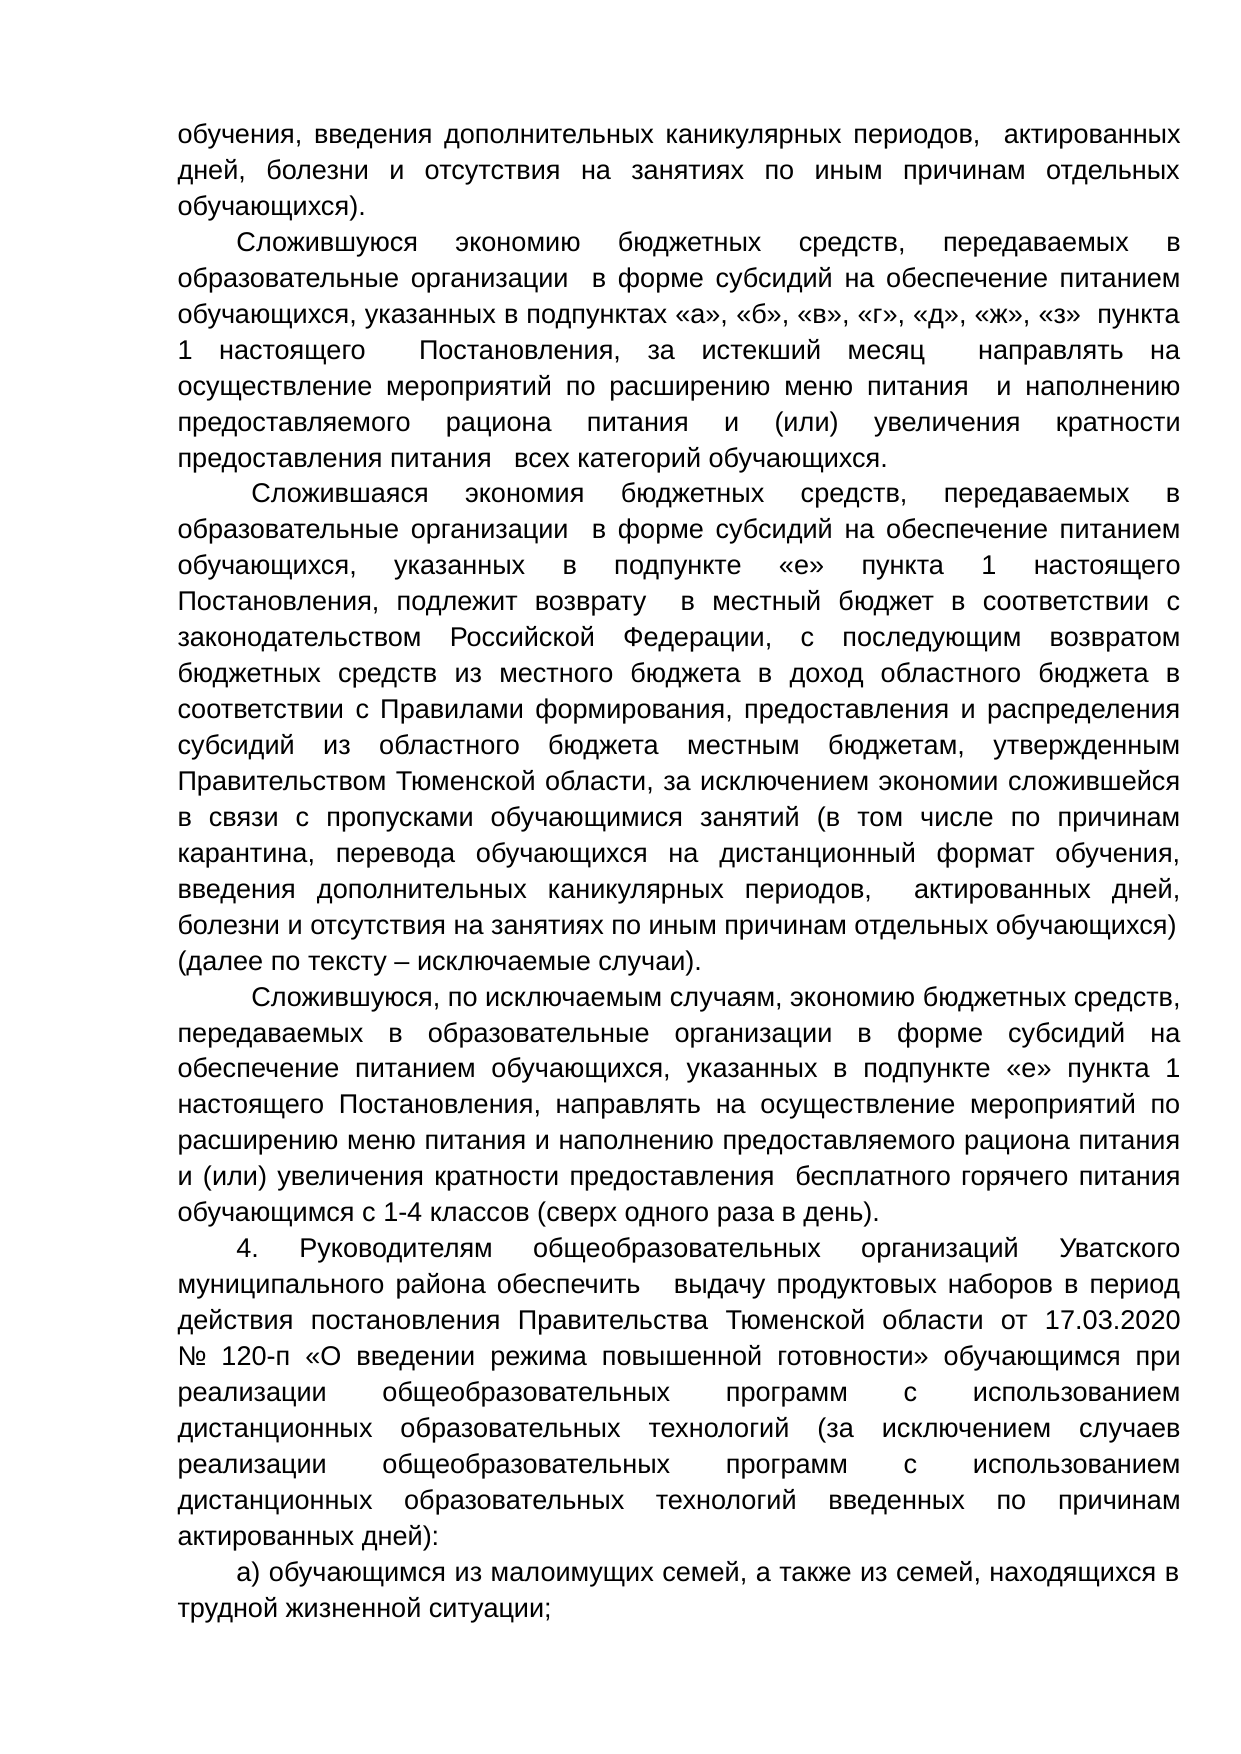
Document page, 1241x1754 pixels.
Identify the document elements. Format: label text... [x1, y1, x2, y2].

text Сложившуюся, по исключаемым случаям, экономию бюджетных средств, передаваемых в образовательные организации в форме субсидий на обеспечение питанием обучающихся, указанных в подпункте «е» пункта 1 настоящего Постановления, направлять на осуществление мероприятий по расширению меню питания и наполнению предоставляемого рациона питания и (или) увеличения кратности предоставления бесплатного горячего питания обучающимся с 1-4 классов (сверх одного раза в день). [177, 981, 1181, 1227]
text (далее по тексту – исключаемые случаи). [177, 945, 1181, 976]
text обучения, введения дополнительных каникулярных периодов, актированных дней, болезни и отсутствия на занятиях по иным причинам отдельных обучающихся). [177, 118, 1181, 221]
text Сложившуюся экономию бюджетных средств, передаваемых в образовательные организации в форме субсидий на обеспечение питанием обучающихся, указанных в подпунктах «а», «б», «в», «г», «д», «ж», «з» пункта 1 настоящего Постановления, за истекший месяц направлять на осуществление мероприятий по расширению меню питания и наполнению предоставляемого рациона питания и (или) увеличения кратности предоставления питания всех категорий обучающихся. [177, 226, 1181, 473]
text Сложившаяся экономия бюджетных средств, передаваемых в образовательные организации в форме субсидий на обеспечение питанием обучающихся, указанных в подпункте «е» пункта 1 настоящего Постановления, подлежит возврату в местный бюджет в соответствии с законодательством Российской Федерации, с последующим возвратом бюджетных средств из местного бюджета в доход областного бюджета в соответствии с Правилами формирования, предоставления и распределения субсидий из областного бюджета местным бюджетам, утвержденным Правительством Тюменской области, за исключением экономии сложившейся в связи с пропусками обучающимися занятий (в том числе по причинам карантина, перевода обучающихся на дистанционный формат обучения, введения дополнительных каникулярных периодов, актированных дней, болезни и отсутствия на занятиях по иным причинам отдельных обучающихся) [177, 477, 1181, 940]
text а) обучающимся из малоимущих семей, а также из семей, находящихся в трудной жизненной ситуации; [177, 1556, 1181, 1623]
text 4. Руководителям общеобразовательных организаций Уватского муниципального района обеспечить выдачу продуктовых наборов в период действия постановления Правительства Тюменской области от 17.03.2020 № 120-п «О введении режима повышенной готовности» обучающимся при реализации общеобразовательных программ с использованием дистанционных образовательных технологий (за исключением случаев реализации общеобразовательных программ с использованием дистанционных образовательных технологий введенных по причинам актированных дней): [177, 1232, 1181, 1551]
